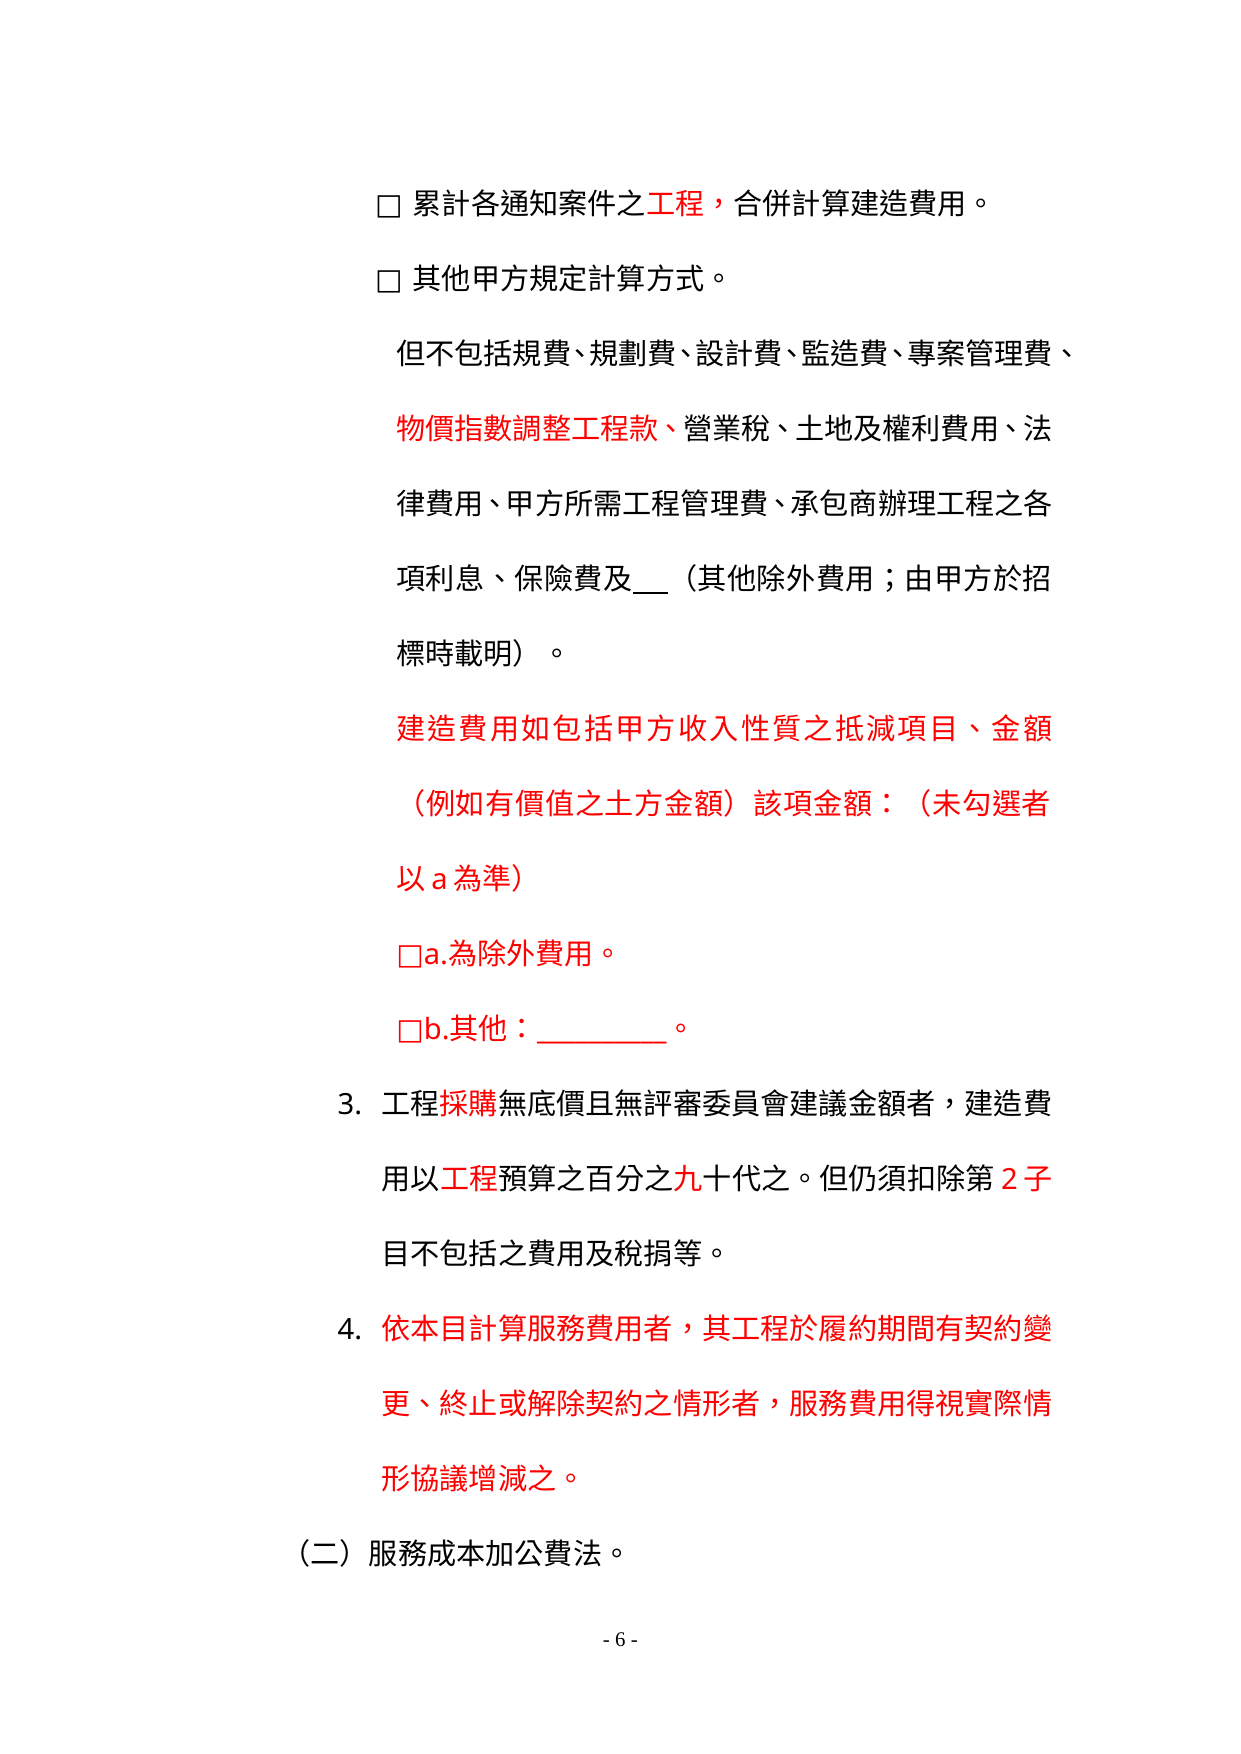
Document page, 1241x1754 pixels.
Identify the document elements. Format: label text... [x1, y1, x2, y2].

list 依本目計算服務費用者，其工程於履約期間有契約變更、終止或解除契約之情形者，服務費用得視實際情形協議增減之。 [337, 1289, 1053, 1514]
list 其他甲方規定計算方式。 [375, 239, 1053, 314]
list 工程採購無底價且無評審委員會建議金額者，建造費用以工程預算之百分之九十代之。但仍須扣除第2子目不包括之費用及稅捐等。 [337, 1064, 1053, 1289]
list 累計各通知案件之工程，合併計算建造費用。 [375, 164, 1053, 239]
text （二）服務成本加公費法。 [187, 1514, 1053, 1589]
text □a.為除外費用。 [396, 914, 1053, 989]
text 但不包括規費、規劃費、設計費、監造費、專案管理費、物價指數調整工程款、營業稅、土地及權利費用、法律費用、甲方所需工程管理費、承包商辦理工程之各項利息、保險費及 （其他除外費用；由甲方於招標時載明）。 [396, 314, 1053, 689]
text 建造費用如包括甲方收入性質之抵減項目、金額（例如有價值之土方金額）該項金額：（未勾選者以a為準） [396, 689, 1053, 914]
text □b.其他：__________。 [396, 989, 1053, 1064]
